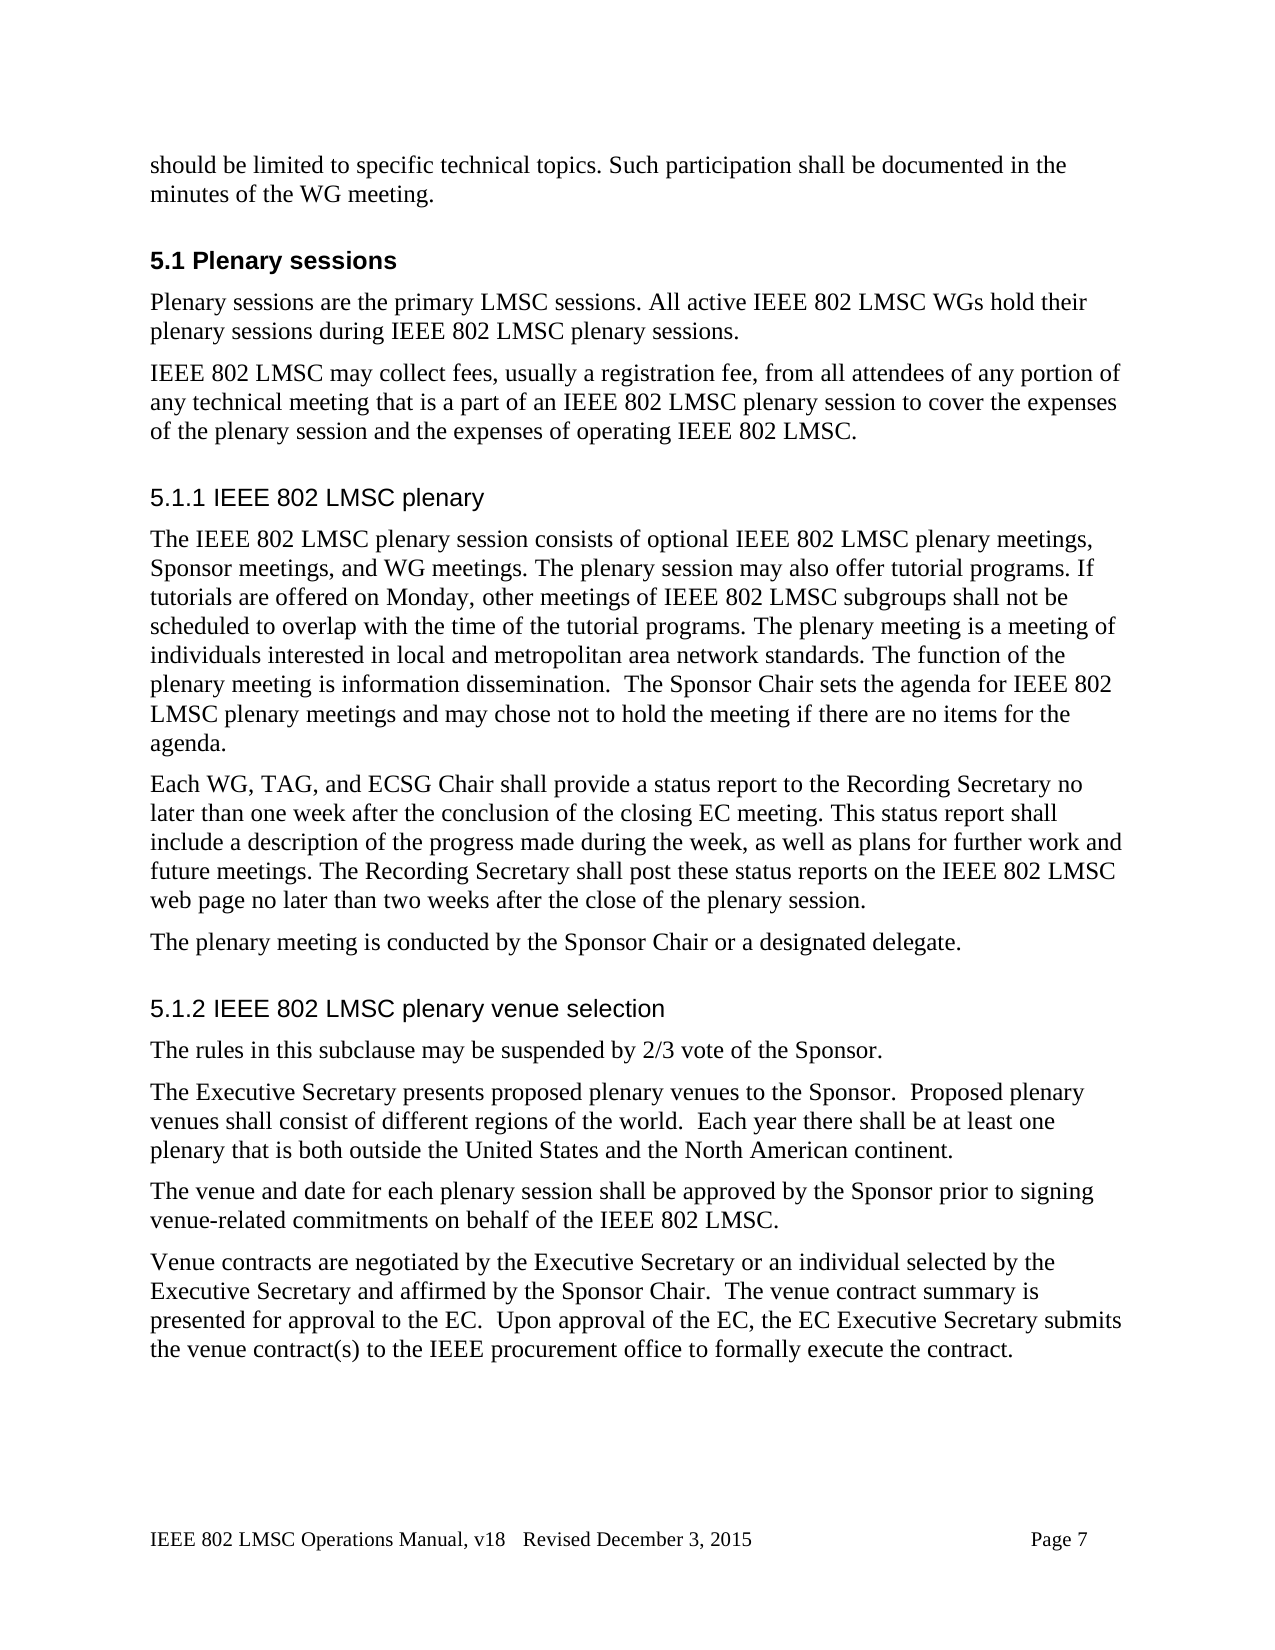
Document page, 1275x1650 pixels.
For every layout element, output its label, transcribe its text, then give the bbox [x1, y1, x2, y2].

text The venue and date for each plenary session shall be approved by the Sponsor prior to signing venue-related commitments on behalf of the IEEE 802 LMSC. [150, 1176, 1125, 1234]
text The IEEE 802 LMSC plenary session consists of optional IEEE 802 LMSC plenary meetings, Sponsor meetings, and WG meetings. The plenary session may also offer tutorial programs. If tutorials are offered on Monday, other meetings of IEEE 802 LMSC subgroups shall not be scheduled to overlap with the time of the tutorial programs. The plenary meeting is a meeting of individuals interested in local and metropolitan area network standards. The function of the plenary meeting is information dissemination. The Sponsor Chair sets the agenda for IEEE 802 LMSC plenary meetings and may chose not to hold the meeting if there are no items for the agenda. [150, 524, 1125, 757]
text The plenary meeting is conducted by the Sponsor Chair or a designated delegate. [150, 927, 1125, 956]
subtitle Plenary sessions [150, 246, 1125, 275]
text Plenary sessions are the primary LMSC sessions. All active IEEE 802 LMSC WGs hold their plenary sessions during IEEE 802 LMSC plenary sessions. [150, 287, 1125, 345]
subtitle IEEE 802 LMSC plenary venue selection [150, 994, 1125, 1023]
subtitle IEEE 802 LMSC plenary [150, 483, 1125, 512]
text should be limited to specific technical topics. Such participation shall be documented in the minutes of the WG meeting. [150, 150, 1125, 208]
text IEEE 802 LMSC may collect fees, usually a registration fee, from all attendees of any portion of any technical meeting that is a part of an IEEE 802 LMSC plenary session to cover the expenses of the plenary session and the expenses of operating IEEE 802 LMSC. [150, 358, 1125, 445]
text Venue contracts are negotiated by the Executive Secretary or an individual selected by the Executive Secretary and affirmed by the Sponsor Chair. The venue contract summary is presented for approval to the EC. Upon approval of the EC, the EC Executive Secretary submits the venue contract(s) to the IEEE procurement office to formally execute the contract. [150, 1247, 1125, 1363]
text The rules in this subclause may be suspended by 2/3 vote of the Sponsor. [150, 1035, 1125, 1064]
text The Executive Secretary presents proposed plenary venues to the Sponsor. Proposed plenary venues shall consist of different regions of the world. Each year there shall be at least one plenary that is both outside the United States and the North American continent. [150, 1077, 1125, 1164]
text Each WG, TAG, and ECSG Chair shall provide a status report to the Recording Secretary no later than one week after the conclusion of the closing EC meeting. This status report shall include a description of the progress made during the week, as well as plans for further work and future meetings. The Recording Secretary shall post these status reports on the IEEE 802 LMSC web page no later than two weeks after the close of the plenary session. [150, 769, 1125, 914]
